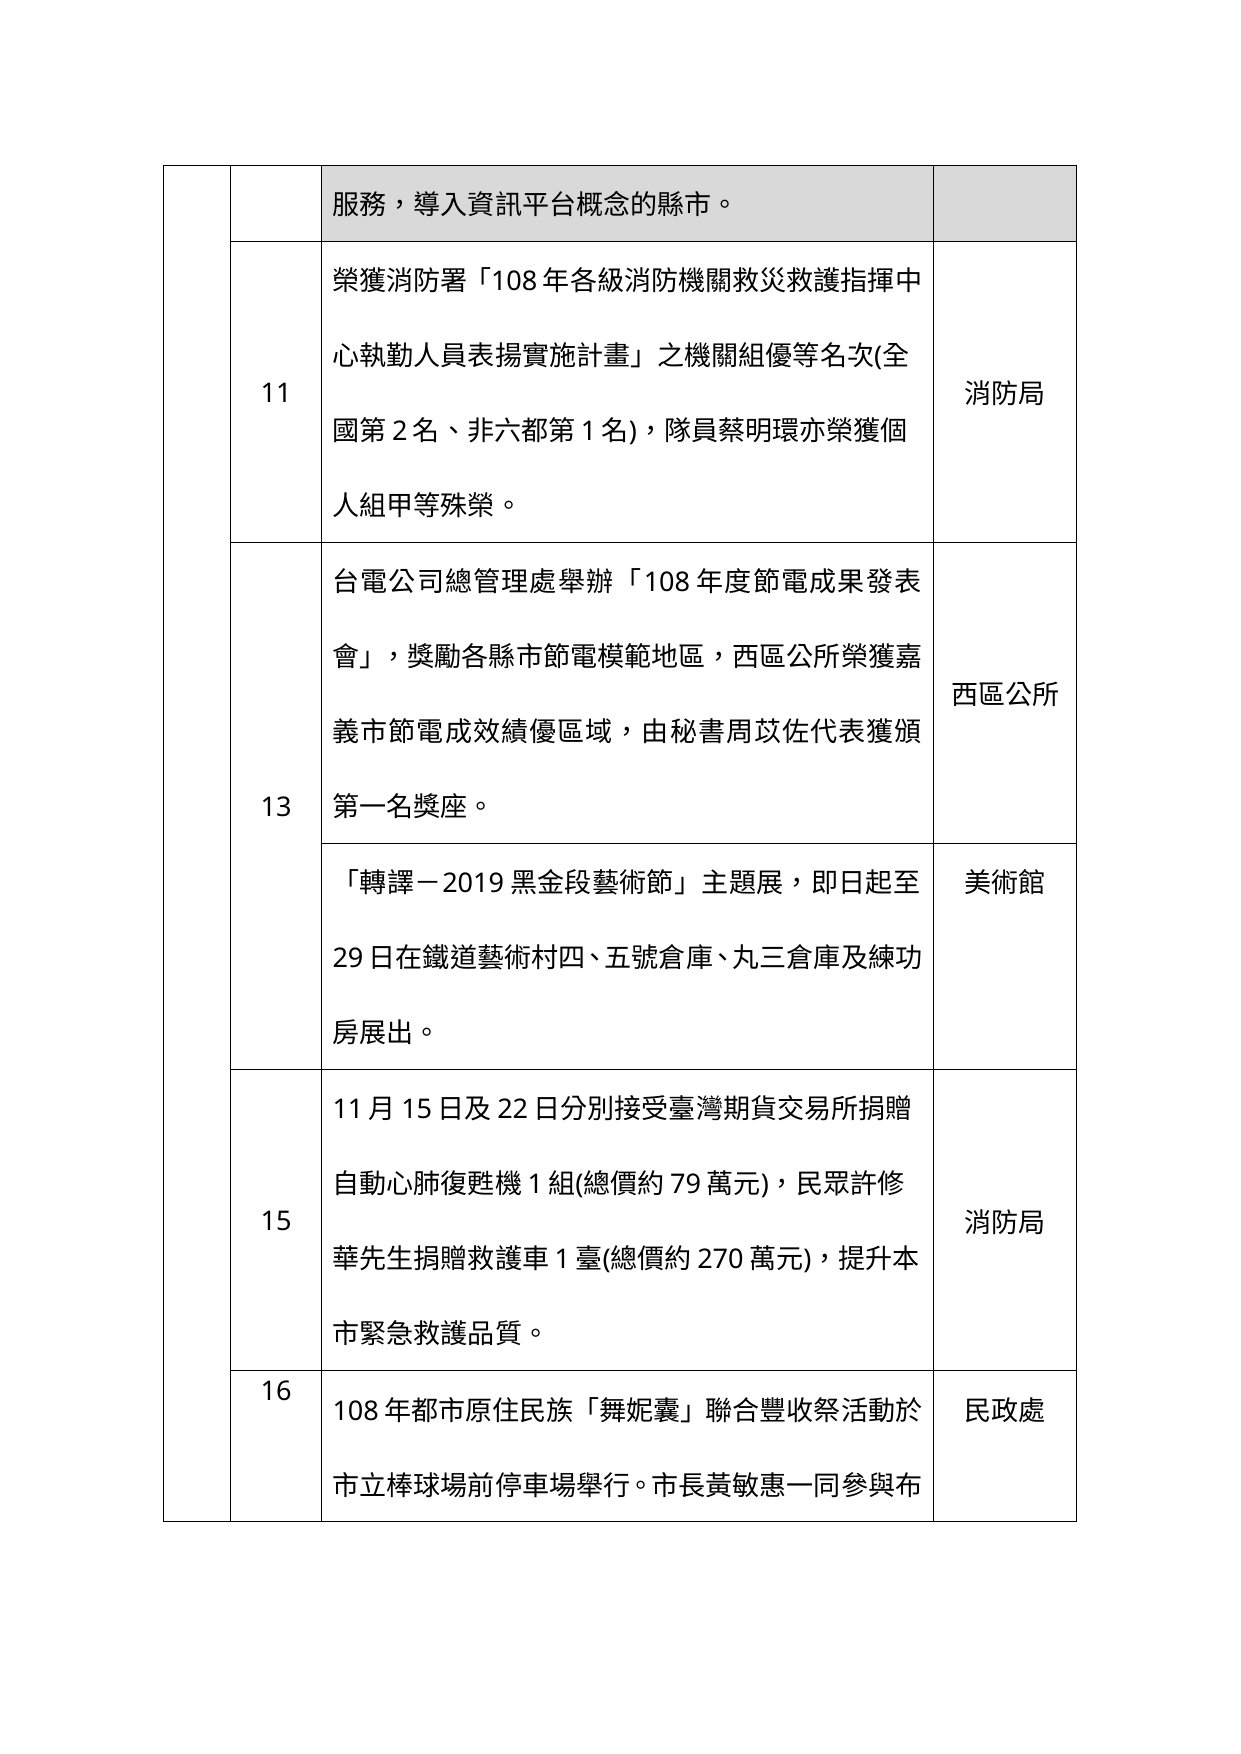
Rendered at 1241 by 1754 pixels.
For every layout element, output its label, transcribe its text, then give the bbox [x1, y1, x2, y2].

table_cell 美術館 [934, 844, 1076, 1069]
table_cell 16 [231, 1371, 321, 1521]
table_cell 消防局 [934, 242, 1076, 542]
table_cell [934, 166, 1076, 241]
table_cell 108年都市原住民族「舞妮囊」聯合豐收祭活動於 市立棒球場前停車場舉行。市長黃敏惠一同參與布 [322, 1371, 933, 1521]
table_cell 西區公所 [934, 543, 1076, 843]
table_cell 13 [231, 543, 321, 1069]
table_cell 11 [231, 242, 321, 542]
table_cell 服務，導入資訊平台概念的縣市。 [322, 166, 933, 241]
table_cell 民政處 [934, 1371, 1076, 1521]
table_cell 榮獲消防署「108年各級消防機關救災救護指揮中心執勤人員表揚實施計畫」之機關組優等名次(全國第2名、非六都第1名)，隊員蔡明環亦榮獲個人組甲等殊榮。 [322, 242, 933, 542]
table_cell 11月15日及22日分別接受臺灣期貨交易所捐贈自動心肺復甦機1組(總價約79萬元)，民眾許修華先生捐贈救護車1臺(總價約270萬元)，提升本市緊急救護品質。 [322, 1070, 933, 1370]
table_cell 台電公司總管理處舉辦「108年度節電成果發表會」，獎勵各縣市節電模範地區，西區公所榮獲嘉義市節電成效績優區域，由秘書周苡佐代表獲頒第一名獎座。 [322, 543, 933, 843]
table_cell 「轉譯－2019黑金段藝術節」主題展，即日起至29日在鐵道藝術村四、五號倉庫、丸三倉庫及練功房展出。 [322, 844, 933, 1069]
table_cell 15 [231, 1070, 321, 1370]
table_cell 消防局 [934, 1070, 1076, 1370]
table_cell [231, 166, 321, 241]
table_cell [164, 166, 230, 1521]
